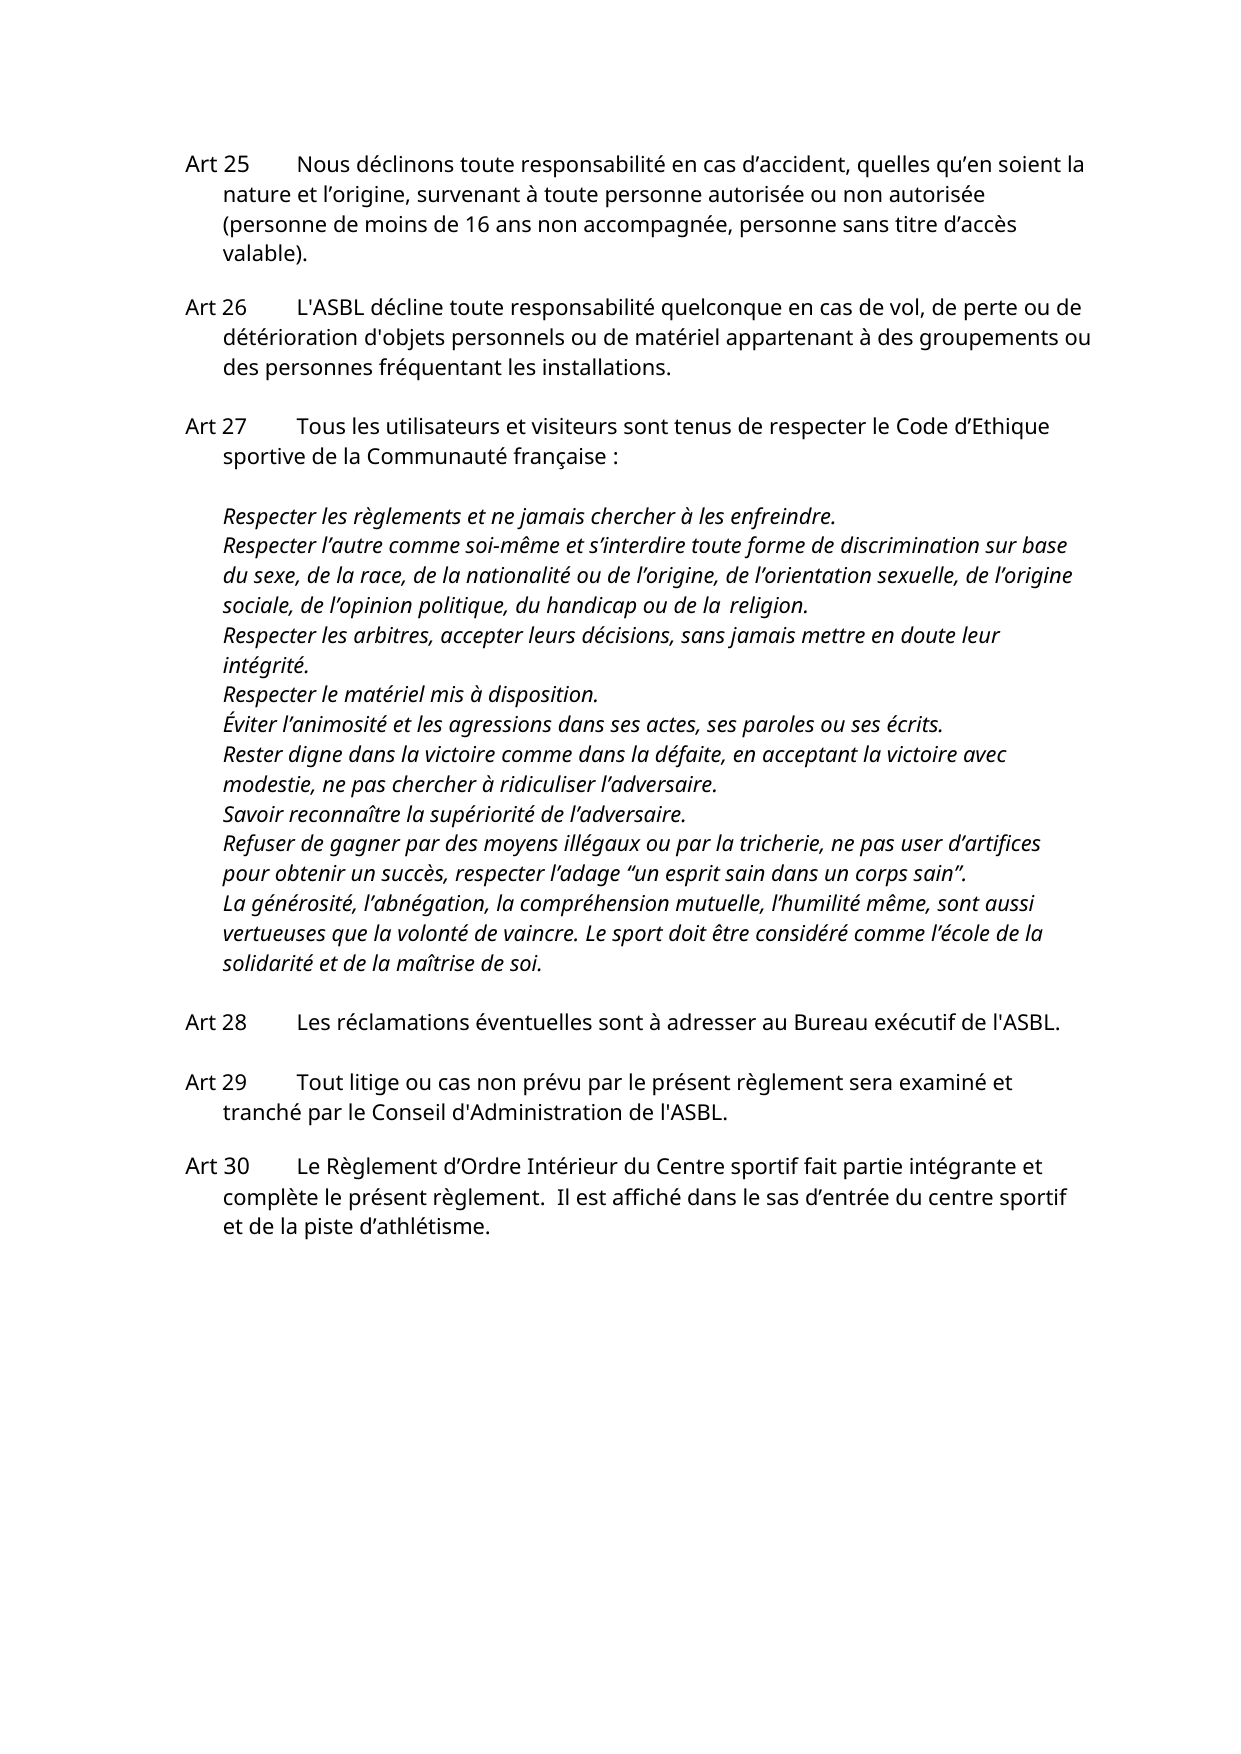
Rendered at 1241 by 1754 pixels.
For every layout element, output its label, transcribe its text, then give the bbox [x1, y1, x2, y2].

list Tout litige ou cas non prévu par le présent règlement sera examiné et tranché par le Conseil d'Administration de l'ASBL. [185, 1067, 1093, 1126]
text Rester digne dans la victoire comme dans la défaite, en acceptant la victoire avec modestie, ne pas chercher à ridiculiser l’adversaire. [223, 739, 1093, 799]
text La générosité, l’abnégation, la compréhension mutuelle, l’humilité même, sont aussi vertueuses que la volonté de vaincre. Le sport doit être considéré comme l’école de la solidarité et de la maîtrise de soi. [223, 888, 1093, 977]
list Tous les utilisateurs et visiteurs sont tenus de respecter le Code d’Ethique sportive de la Communauté française : [185, 411, 1093, 471]
text Respecter les arbitres, accepter leurs décisions, sans jamais mettre en doute leur intégrité. [223, 620, 1093, 679]
text Éviter l’animosité et les agressions dans ses actes, ses paroles ou ses écrits. [223, 709, 1093, 739]
list Nous déclinons toute responsabilité en cas d’accident, quelles qu’en soient la nature et l’origine, survenant à toute personne autorisée ou non autorisée (personne de moins de 16 ans non accompagnée, personne sans titre d’accès valable). [185, 148, 1093, 268]
text Respecter les règlements et ne jamais chercher à les enfreindre. [223, 501, 1093, 531]
text Respecter le matériel mis à disposition. [223, 679, 1093, 709]
text Refuser de gagner par des moyens illégaux ou par la tricherie, ne pas user d’artifices pour obtenir un succès, respecter l’adage “un esprit sain dans un corps sain”. [223, 828, 1093, 888]
list Le Règlement d’Ordre Intérieur du Centre sportif fait partie intégrante et complète le présent règlement. Il est affiché dans le sas d’entrée du centre sportif et de la piste d’athlétisme. [185, 1150, 1093, 1241]
text Savoir reconnaître la supériorité de l’adversaire. [223, 799, 1093, 828]
list Les réclamations éventuelles sont à adresser au Bureau exécutif de l'ASBL. [185, 1007, 1093, 1037]
list L'ASBL décline toute responsabilité quelconque en cas de vol, de perte ou de détérioration d'objets personnels ou de matériel appartenant à des groupements ou des personnes fréquentant les installations. [185, 292, 1093, 382]
text Respecter l’autre comme soi-même et s’interdire toute forme de discrimination sur base du sexe, de la race, de la nationalité ou de l’origine, de l’orientation sexuelle, de l’origine sociale, de l’opinion politique, du handicap ou de la religion. [223, 531, 1093, 620]
